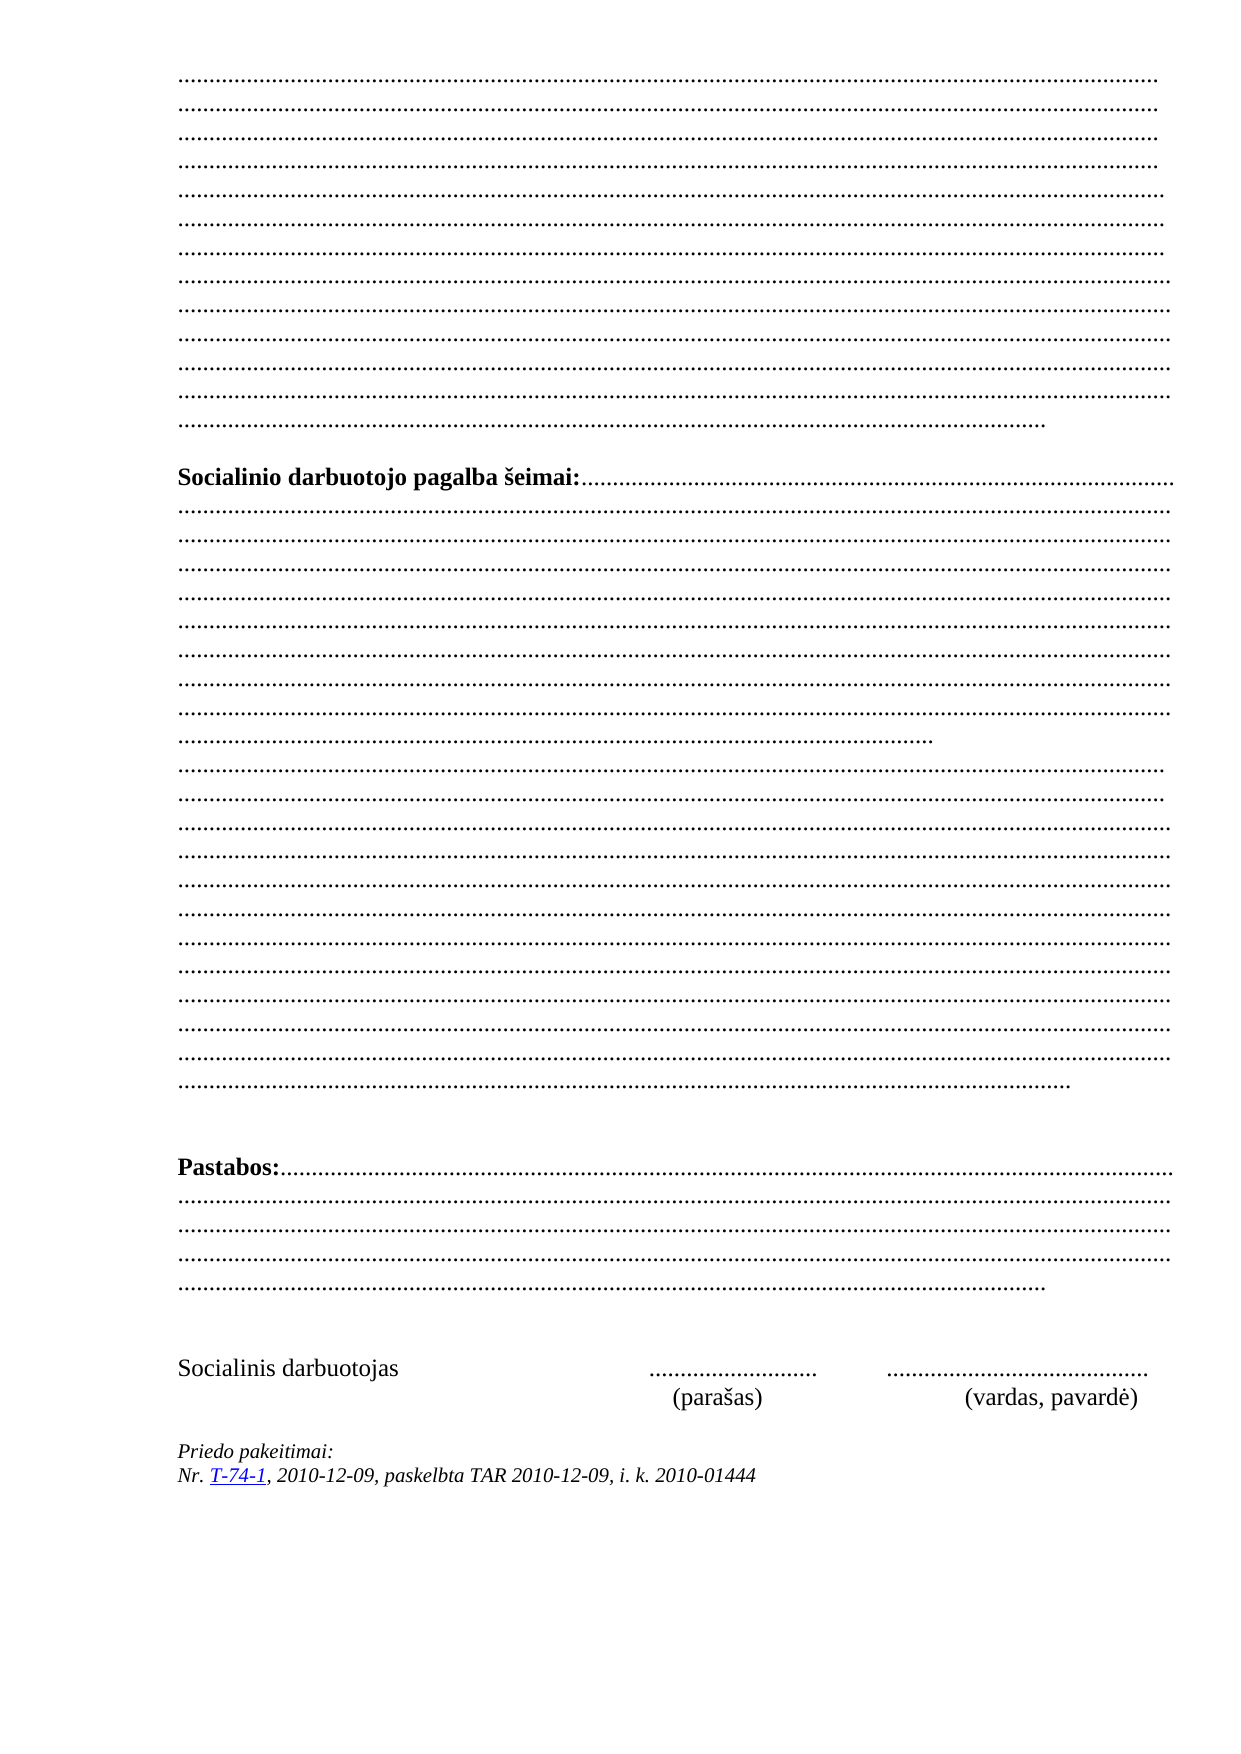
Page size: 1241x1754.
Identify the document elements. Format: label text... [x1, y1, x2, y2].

text .............................................................................................................................................................. [177, 778, 1181, 807]
text ............................................................................................................................................................... [177, 1037, 1181, 1065]
text ............................................................................................................................................................. [177, 145, 1181, 174]
text ............................................................................................................................................................... [177, 922, 1181, 950]
text ............................................................................................................................................................... [177, 548, 1181, 577]
text ............................................................................................................................................................... [177, 835, 1181, 864]
text Pastabos:............................................................................................................................................... [177, 1152, 1181, 1180]
text ............................................................................................................................................................... [177, 864, 1181, 893]
text ............................................................................................................................................................... [177, 289, 1181, 318]
text ............................................................................................................................................................... [177, 260, 1181, 289]
text ............................................................................................................................................................... [177, 893, 1181, 922]
text .............................................................................................................................................................. [177, 232, 1181, 260]
text ............................................................................................................................................................... [177, 1008, 1181, 1037]
text ......................................................................................................................... [177, 720, 1181, 749]
text ............................................................................................................................................................... [177, 663, 1181, 692]
text ............................................................................................................................................................... [177, 605, 1181, 634]
text Socialinio darbuotojo pagalba šeimai:............................................................................................... [177, 462, 1181, 490]
text ........................................................................................................................................... [177, 404, 1181, 433]
text ............................................................................................................................................................... [177, 577, 1181, 605]
text ............................................................................................................................................................... [177, 807, 1181, 835]
text ............................................................................................................................................................... [177, 692, 1181, 720]
text .............................................................................................................................................................. [177, 174, 1181, 203]
text ........................................................................................................................................... [177, 1267, 1181, 1295]
text ............................................................................................................................................................. [177, 88, 1181, 117]
text ............................................................................................................................................................... [177, 634, 1181, 663]
text ............................................................................................................................................................... [177, 318, 1181, 347]
text .............................................................................................................................................................. [177, 749, 1181, 778]
text ............................................................................................................................................................... [177, 490, 1181, 519]
text ............................................................................................................................................................. [177, 59, 1181, 88]
text ............................................................................................................................................................... [177, 1209, 1181, 1238]
text ............................................................................................................................................................... [177, 347, 1181, 375]
text Socialinis darbuotojas ........................... .......................................... [177, 1353, 1181, 1382]
text Nr. T-74-1, 2010-12-09, paskelbta TAR 2010-12-09, i. k. 2010-01444 [177, 1463, 1181, 1487]
text Priedo pakeitimai: [177, 1439, 1181, 1463]
text ............................................................................................................................................................... [177, 950, 1181, 979]
text (parašas) (vardas, pavardė) [664, 1382, 1181, 1410]
text ............................................................................................................................................................... [177, 375, 1181, 404]
text ............................................................................................................................................................... [177, 519, 1181, 548]
text .............................................................................................................................................................. [177, 203, 1181, 232]
text ............................................................................................................................................................. [177, 117, 1181, 145]
text ............................................................................................................................................................... [177, 1238, 1181, 1267]
text ............................................................................................................................................... [177, 1065, 1181, 1094]
text ............................................................................................................................................................... [177, 1180, 1181, 1209]
text ............................................................................................................................................................... [177, 979, 1181, 1008]
